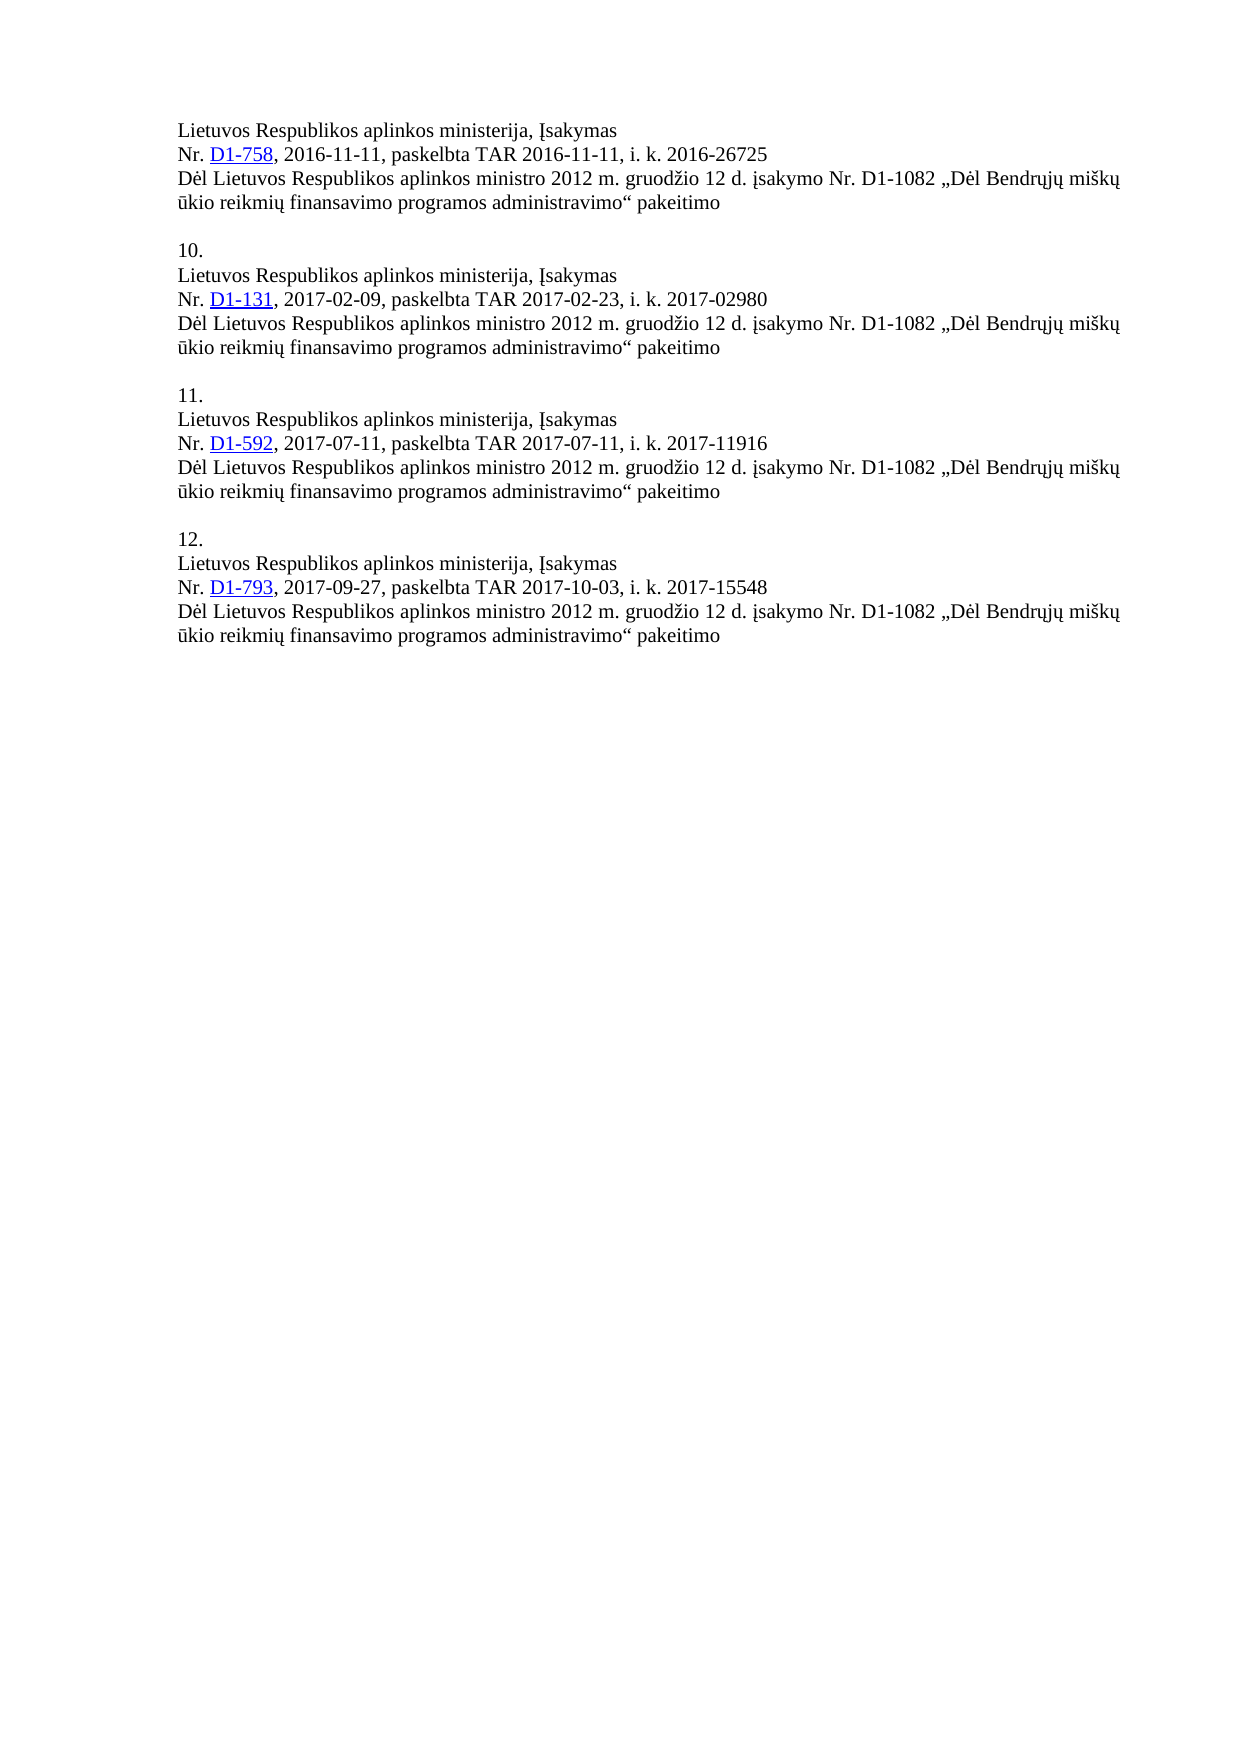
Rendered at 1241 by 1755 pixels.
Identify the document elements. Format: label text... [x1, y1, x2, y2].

text Lietuvos Respublikos aplinkos ministerija, Įsakymas [177, 407, 1122, 431]
text Nr. D1-793, 2017-09-27, paskelbta TAR 2017-10-03, i. k. 2017-15548 [177, 575, 1122, 599]
text Lietuvos Respublikos aplinkos ministerija, Įsakymas [177, 551, 1122, 575]
text Dėl Lietuvos Respublikos aplinkos ministro 2012 m. gruodžio 12 d. įsakymo Nr. D1-1082 „Dėl Bendrųjų miškų ūkio reikmių finansavimo programos administravimo“ pakeitimo [177, 311, 1122, 359]
text Dėl Lietuvos Respublikos aplinkos ministro 2012 m. gruodžio 12 d. įsakymo Nr. D1-1082 „Dėl Bendrųjų miškų ūkio reikmių finansavimo programos administravimo“ pakeitimo [177, 455, 1122, 503]
text Dėl Lietuvos Respublikos aplinkos ministro 2012 m. gruodžio 12 d. įsakymo Nr. D1-1082 „Dėl Bendrųjų miškų ūkio reikmių finansavimo programos administravimo“ pakeitimo [177, 166, 1122, 214]
text Lietuvos Respublikos aplinkos ministerija, Įsakymas [177, 262, 1122, 287]
text 11. [177, 383, 1122, 407]
text Nr. D1-592, 2017-07-11, paskelbta TAR 2017-07-11, i. k. 2017-11916 [177, 431, 1122, 455]
text Lietuvos Respublikos aplinkos ministerija, Įsakymas [177, 118, 1122, 142]
text Dėl Lietuvos Respublikos aplinkos ministro 2012 m. gruodžio 12 d. įsakymo Nr. D1-1082 „Dėl Bendrųjų miškų ūkio reikmių finansavimo programos administravimo“ pakeitimo [177, 599, 1122, 647]
text Nr. D1-131, 2017-02-09, paskelbta TAR 2017-02-23, i. k. 2017-02980 [177, 287, 1122, 311]
text 10. [177, 238, 1122, 262]
text Nr. D1-758, 2016-11-11, paskelbta TAR 2016-11-11, i. k. 2016-26725 [177, 142, 1122, 166]
text 12. [177, 527, 1122, 551]
